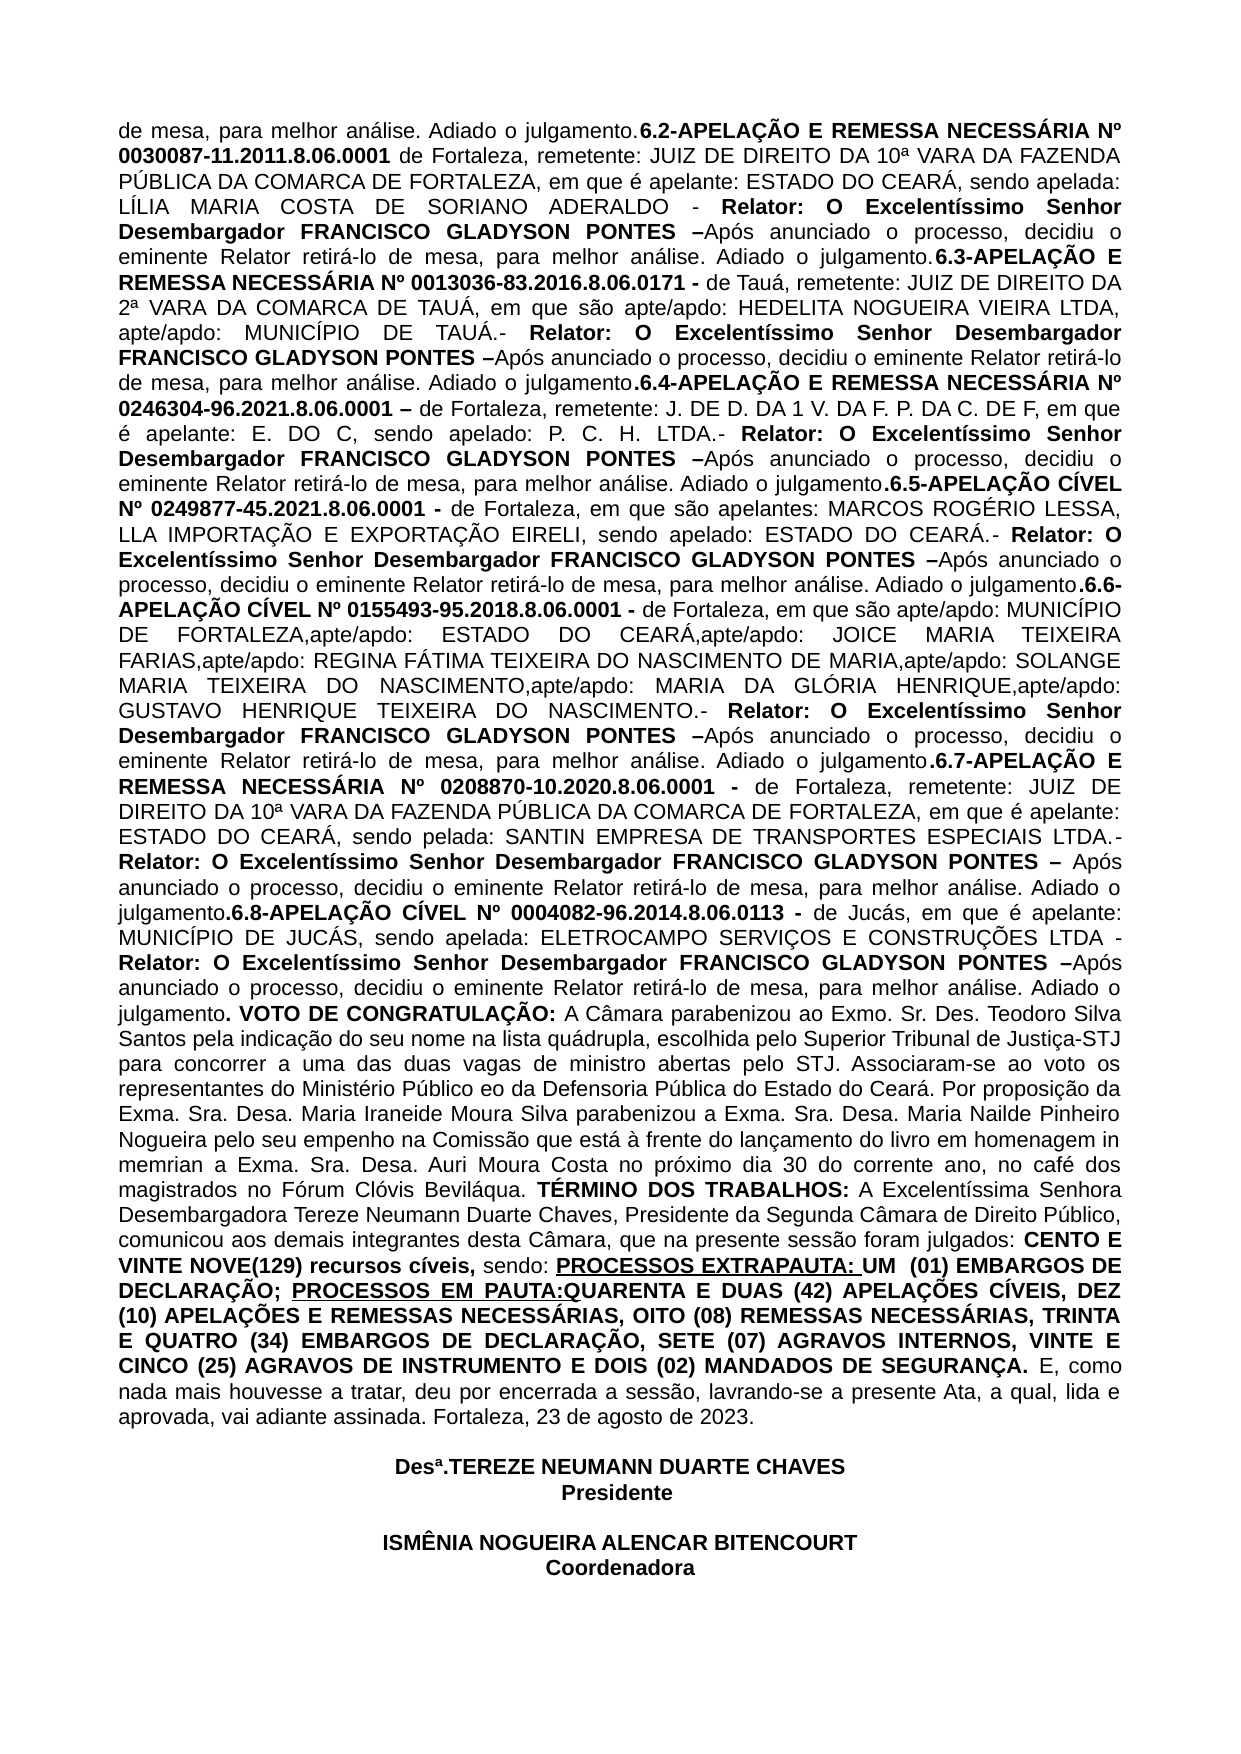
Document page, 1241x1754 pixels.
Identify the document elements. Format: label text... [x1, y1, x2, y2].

text Presidente [118, 1479, 1122, 1504]
text Desª.TEREZE NEUMANN DUARTE CHAVES [118, 1454, 1122, 1479]
text Coordenadora [118, 1555, 1122, 1580]
text ISMÊNIA NOGUEIRA ALENCAR BITENCOURT [118, 1530, 1122, 1555]
text de mesa, para melhor análise. Adiado o julgamento.6.2-APELAÇÃO E REMESSA NECESSÁRIA Nº 0030087-11.2011.8.06.0001 de Fortaleza, remetente: JUIZ DE DIREITO DA 10ª VARA DA FAZENDA PÚBLICA DA COMARCA DE FORTALEZA, em que é apelante: ESTADO DO CEARÁ, sendo apelada: LÍLIA MARIA COSTA DE SORIANO ADERALDO - Relator: O Excelentíssimo Senhor Desembargador FRANCISCO GLADYSON PONTES –Após anunciado o processo, decidiu o eminente Relator retirá-lo de mesa, para melhor análise. Adiado o julgamento.6.3-APELAÇÃO E REMESSA NECESSÁRIA Nº 0013036-83.2016.8.06.0171 - de Tauá, remetente: JUIZ DE DIREITO DA 2ª VARA DA COMARCA DE TAUÁ, em que são apte/apdo: HEDELITA NOGUEIRA VIEIRA LTDA, apte/apdo: MUNICÍPIO DE TAUÁ.- Relator: O Excelentíssimo Senhor Desembargador FRANCISCO GLADYSON PONTES –Após anunciado o processo, decidiu o eminente Relator retirá-lo de mesa, para melhor análise. Adiado o julgamento.6.4-APELAÇÃO E REMESSA NECESSÁRIA Nº 0246304-96.2021.8.06.0001 – de Fortaleza, remetente: J. DE D. DA 1 V. DA F. P. DA C. DE F, em que é apelante: E. DO C, sendo apelado: P. C. H. LTDA.- Relator: O Excelentíssimo Senhor Desembargador FRANCISCO GLADYSON PONTES –Após anunciado o processo, decidiu o eminente Relator retirá-lo de mesa, para melhor análise. Adiado o julgamento.6.5-APELAÇÃO CÍVEL Nº 0249877-45.2021.8.06.0001 - de Fortaleza, em que são apelantes: MARCOS ROGÉRIO LESSA, LLA IMPORTAÇÃO E EXPORTAÇÃO EIRELI, sendo apelado: ESTADO DO CEARÁ.- Relator: O Excelentíssimo Senhor Desembargador FRANCISCO GLADYSON PONTES –Após anunciado o processo, decidiu o eminente Relator retirá-lo de mesa, para melhor análise. Adiado o julgamento.6.6- APELAÇÃO CÍVEL Nº 0155493-95.2018.8.06.0001 - de Fortaleza, em que são apte/apdo: MUNICÍPIO DE FORTALEZA,apte/apdo: ESTADO DO CEARÁ,apte/apdo: JOICE MARIA TEIXEIRA FARIAS,apte/apdo: REGINA FÁTIMA TEIXEIRA DO NASCIMENTO DE MARIA,apte/apdo: SOLANGE MARIA TEIXEIRA DO NASCIMENTO,apte/apdo: MARIA DA GLÓRIA HENRIQUE,apte/apdo: GUSTAVO HENRIQUE TEIXEIRA DO NASCIMENTO.- Relator: O Excelentíssimo Senhor Desembargador FRANCISCO GLADYSON PONTES –Após anunciado o processo, decidiu o eminente Relator retirá-lo de mesa, para melhor análise. Adiado o julgamento.6.7-APELAÇÃO E REMESSA NECESSÁRIA Nº 0208870-10.2020.8.06.0001 - de Fortaleza, remetente: JUIZ DE DIREITO DA 10ª VARA DA FAZENDA PÚBLICA DA COMARCA DE FORTALEZA, em que é apelante: ESTADO DO CEARÁ, sendo pelada: SANTIN EMPRESA DE TRANSPORTES ESPECIAIS LTDA.- Relator: O Excelentíssimo Senhor Desembargador FRANCISCO GLADYSON PONTES – Após anunciado o processo, decidiu o eminente Relator retirá-lo de mesa, para melhor análise. Adiado o julgamento.6.8-APELAÇÃO CÍVEL Nº 0004082-96.2014.8.06.0113 - de Jucás, em que é apelante: MUNICÍPIO DE JUCÁS, sendo apelada: ELETROCAMPO SERVIÇOS E CONSTRUÇÕES LTDA - Relator: O Excelentíssimo Senhor Desembargador FRANCISCO GLADYSON PONTES –Após anunciado o processo, decidiu o eminente Relator retirá-lo de mesa, para melhor análise. Adiado o julgamento. VOTO DE CONGRATULAÇÃO: A Câmara parabenizou ao Exmo. Sr. Des. Teodoro Silva Santos pela indicação do seu nome na lista quádrupla, escolhida pelo Superior Tribunal de Justiça-STJ para concorrer a uma das duas vagas de ministro abertas pelo STJ. Associaram-se ao voto os representantes do Ministério Público eo da Defensoria Pública do Estado do Ceará. Por proposição da Exma. Sra. Desa. Maria Iraneide Moura Silva parabenizou a Exma. Sra. Desa. Maria Nailde Pinheiro Nogueira pelo seu empenho na Comissão que está à frente do lançamento do livro em homenagem in memrian a Exma. Sra. Desa. Auri Moura Costa no próximo dia 30 do corrente ano, no café dos magistrados no Fórum Clóvis Beviláqua. TÉRMINO DOS TRABALHOS: A Excelentíssima Senhora Desembargadora Tereze Neumann Duarte Chaves, Presidente da Segunda Câmara de Direito Público, comunicou aos demais integrantes desta Câmara, que na presente sessão foram julgados: CENTO E VINTE NOVE(129) recursos cíveis, sendo: PROCESSOS EXTRAPAUTA: UM (01) EMBARGOS DE DECLARAÇÃO; PROCESSOS EM PAUTA:QUARENTA E DUAS (42) APELAÇÕES CÍVEIS, DEZ (10) APELAÇÕES E REMESSAS NECESSÁRIAS, OITO (08) REMESSAS NECESSÁRIAS, TRINTA E QUATRO (34) EMBARGOS DE DECLARAÇÃO, SETE (07) AGRAVOS INTERNOS, VINTE E CINCO (25) AGRAVOS DE INSTRUMENTO E DOIS (02) MANDADOS DE SEGURANÇA. E, como nada mais houvesse a tratar, deu por encerrada a sessão, lavrando-se a presente Ata, a qual, lida e aprovada, vai adiante assinada. Fortaleza, 23 de agosto de 2023. [118, 118, 1122, 1429]
